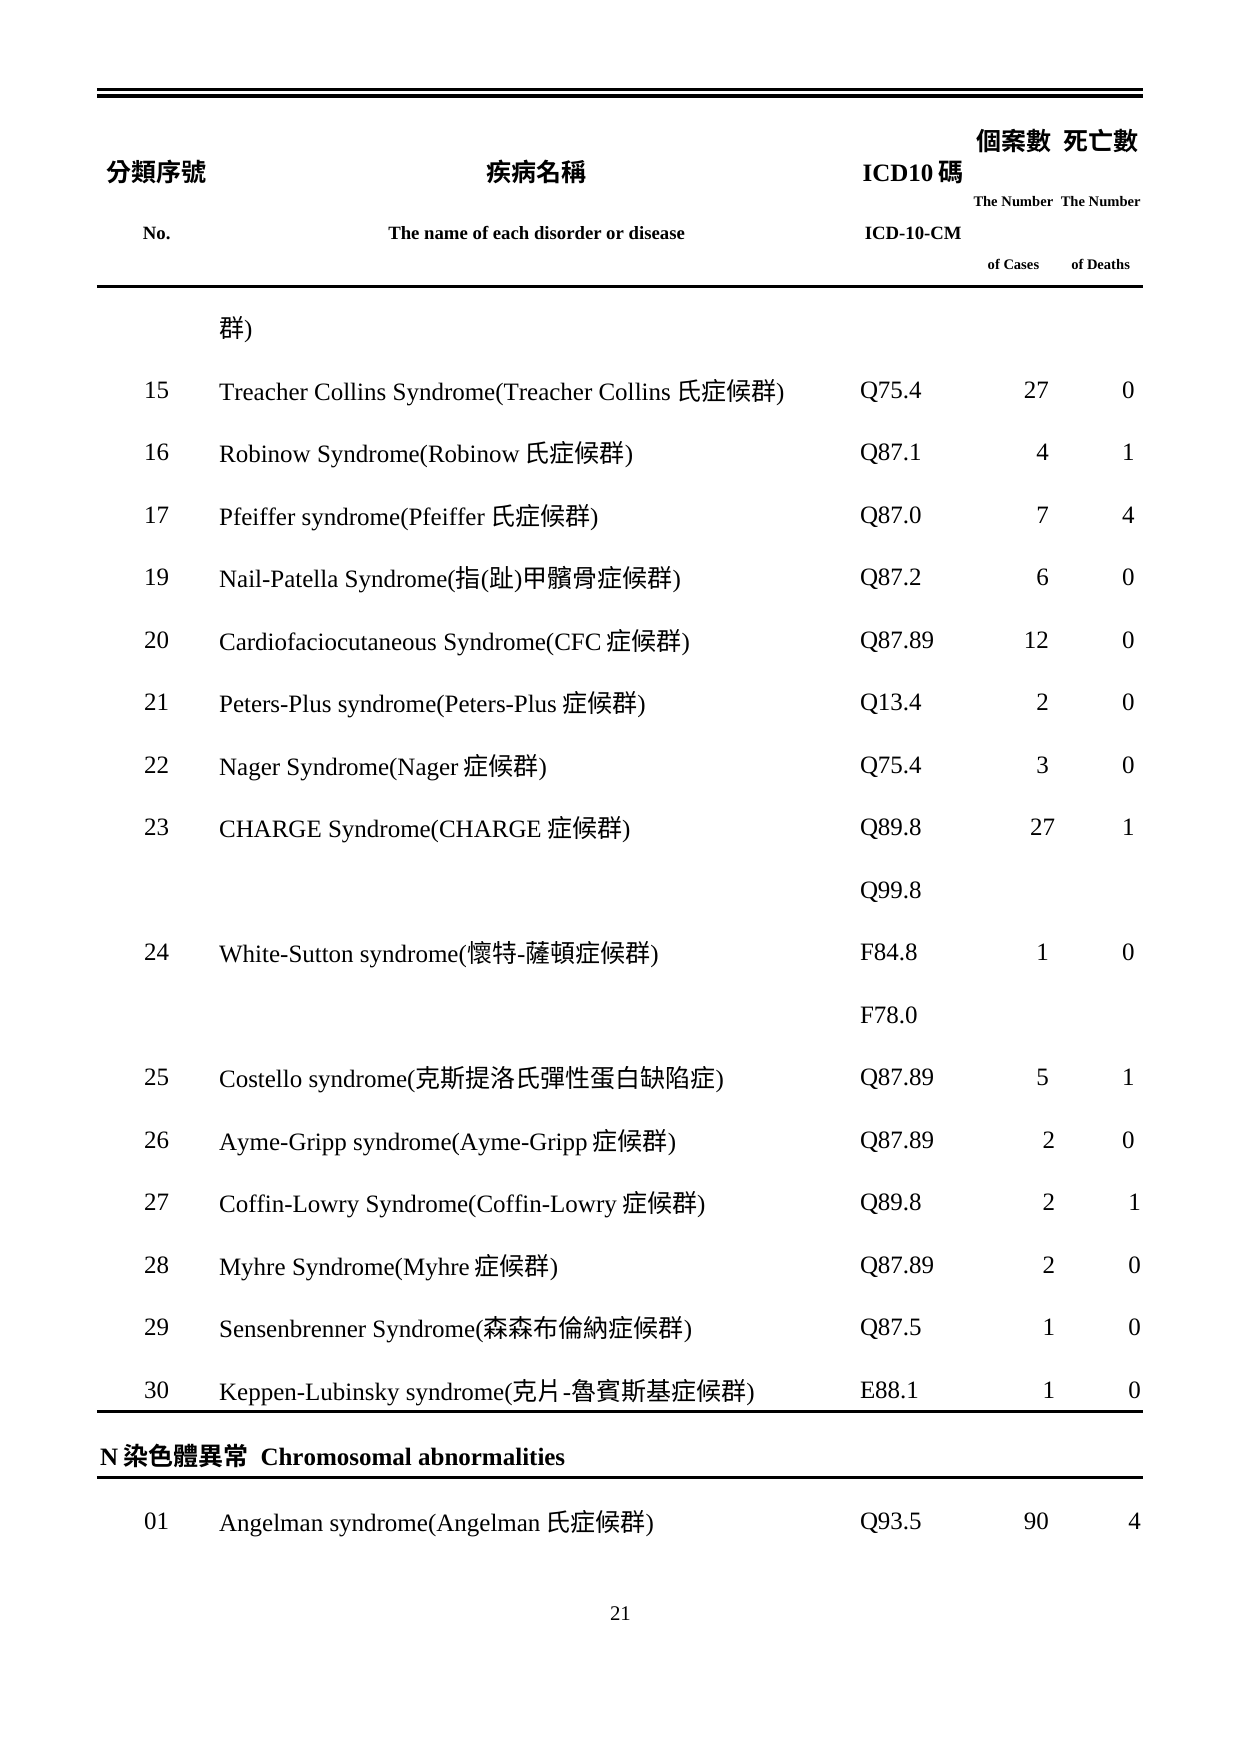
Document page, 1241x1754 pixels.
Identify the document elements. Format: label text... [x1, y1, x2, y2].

table_cell 23 [97, 785, 216, 847]
table_cell 群) [216, 288, 857, 347]
table_cell Peters-Plus syndrome(Peters-Plus症候群) [216, 660, 857, 722]
table_cell 7 [969, 473, 1057, 535]
table_cell Treacher Collins Syndrome(Treacher Collins氏症候群) [216, 348, 857, 410]
table_cell 27 [97, 1160, 216, 1222]
table_cell 0 [1058, 598, 1143, 660]
table_cell 2 [969, 1098, 1057, 1160]
table_cell Cardiofaciocutaneous Syndrome(CFC症候群) [216, 598, 857, 660]
table_cell Costello syndrome(克斯提洛氏彈性蛋白缺陷症) [216, 1035, 857, 1097]
table_cell 90 [969, 1479, 1057, 1541]
table_cell 2 [969, 1160, 1057, 1222]
table_cell Q93.5 [857, 1479, 969, 1541]
table_cell Q87.89 [857, 1035, 969, 1097]
table_cell 21 [97, 660, 216, 722]
table_cell 27 [969, 348, 1057, 410]
table_cell Pfeiffer syndrome(Pfeiffer氏症候群) [216, 473, 857, 535]
table_cell [97, 288, 216, 347]
table_cell 0 [1058, 723, 1143, 785]
table_cell Q13.4 [857, 660, 969, 722]
table_cell Q87.0 [857, 473, 969, 535]
table_cell 0 [1058, 660, 1143, 722]
table_cell Q75.4 [857, 723, 969, 785]
table_cell 15 [97, 348, 216, 410]
table_cell White-Sutton syndrome(懷特-薩頓症候群) [216, 848, 857, 1035]
table_cell 24 [97, 848, 216, 1035]
table_cell 19 [97, 535, 216, 597]
table_cell 25 [97, 1035, 216, 1097]
table_cell Q89.8 [857, 785, 969, 847]
table_header 個案數 The Number of Cases [969, 98, 1057, 285]
table_cell 2 [969, 1223, 1057, 1285]
table_cell 29 [97, 1285, 216, 1347]
table_cell Ayme-Gripp syndrome(Ayme-Gripp症候群) [216, 1098, 857, 1160]
table_cell 01 [97, 1479, 216, 1541]
table_cell 30 [97, 1348, 216, 1410]
table_cell 20 [97, 598, 216, 660]
table_cell Nail-Patella Syndrome(指(趾)甲髕骨症候群) [216, 535, 857, 597]
table_cell 22 [97, 723, 216, 785]
table_cell Q87.1 [857, 410, 969, 472]
table_cell 6 [969, 535, 1057, 597]
table_cell N染色體異常 Chromosomal abnormalities [97, 1413, 1143, 1476]
table_cell 0 [1058, 535, 1143, 597]
table_cell 0 [1058, 1098, 1143, 1160]
table_cell 1 [969, 1285, 1057, 1347]
table_cell E88.1 [857, 1348, 969, 1410]
table_cell [1058, 288, 1143, 347]
table_cell Angelman syndrome(Angelman氏症候群) [216, 1479, 857, 1541]
table_cell Q99.8 F84.8 F78.0 [857, 848, 969, 1035]
table_header ICD10碼 ICD-10-CM [857, 98, 969, 285]
table_header 死亡數 The Number of Deaths [1058, 98, 1143, 285]
table_cell 1 [1058, 1035, 1143, 1097]
table_cell 1 [1058, 410, 1143, 472]
table_cell Keppen-Lubinsky syndrome(克片-魯賓斯基症候群) [216, 1348, 857, 1410]
table_cell 3 [969, 723, 1057, 785]
table_cell 1 [969, 1348, 1057, 1410]
table_cell 1 [1058, 785, 1143, 847]
table_cell 0 [1058, 1223, 1143, 1285]
table_cell 4 [1058, 1479, 1143, 1541]
table_cell Coffin-Lowry Syndrome(Coffin-Lowry症候群) [216, 1160, 857, 1222]
table_cell Q75.4 [857, 348, 969, 410]
table_cell Q87.2 [857, 535, 969, 597]
table_cell [857, 288, 969, 347]
table_cell 0 [1058, 1348, 1143, 1410]
table_cell Nager Syndrome(Nager症候群) [216, 723, 857, 785]
table_cell [969, 288, 1057, 347]
table_cell 4 [969, 410, 1057, 472]
table_cell 12 [969, 598, 1057, 660]
table_cell 2 [969, 660, 1057, 722]
table_cell 27 [969, 785, 1057, 847]
table_cell Sensenbrenner Syndrome(森森布倫納症候群) [216, 1285, 857, 1347]
table_cell CHARGE Syndrome(CHARGE症候群) [216, 785, 857, 847]
table_cell 28 [97, 1223, 216, 1285]
table_cell 1 [1058, 1160, 1143, 1222]
table_header 分類序號 No. [97, 98, 216, 285]
table_cell Q87.5 [857, 1285, 969, 1347]
table_cell Q89.8 [857, 1160, 969, 1222]
table_cell 17 [97, 473, 216, 535]
table_header 疾病名稱 The name of each disorder or disease [216, 98, 857, 285]
table_cell Robinow Syndrome(Robinow氏症候群) [216, 410, 857, 472]
table_cell Myhre Syndrome(Myhre症候群) [216, 1223, 857, 1285]
table_cell 16 [97, 410, 216, 472]
table_cell Q87.89 [857, 1098, 969, 1160]
table_cell 1 [969, 848, 1057, 1035]
table_cell 0 [1058, 1285, 1143, 1347]
table_cell Q87.89 [857, 1223, 969, 1285]
table_cell 26 [97, 1098, 216, 1160]
table_cell 0 [1058, 348, 1143, 410]
table_cell 5 [969, 1035, 1057, 1097]
table_cell 4 [1058, 473, 1143, 535]
table_cell Q87.89 [857, 598, 969, 660]
table_cell 0 [1058, 848, 1143, 1035]
